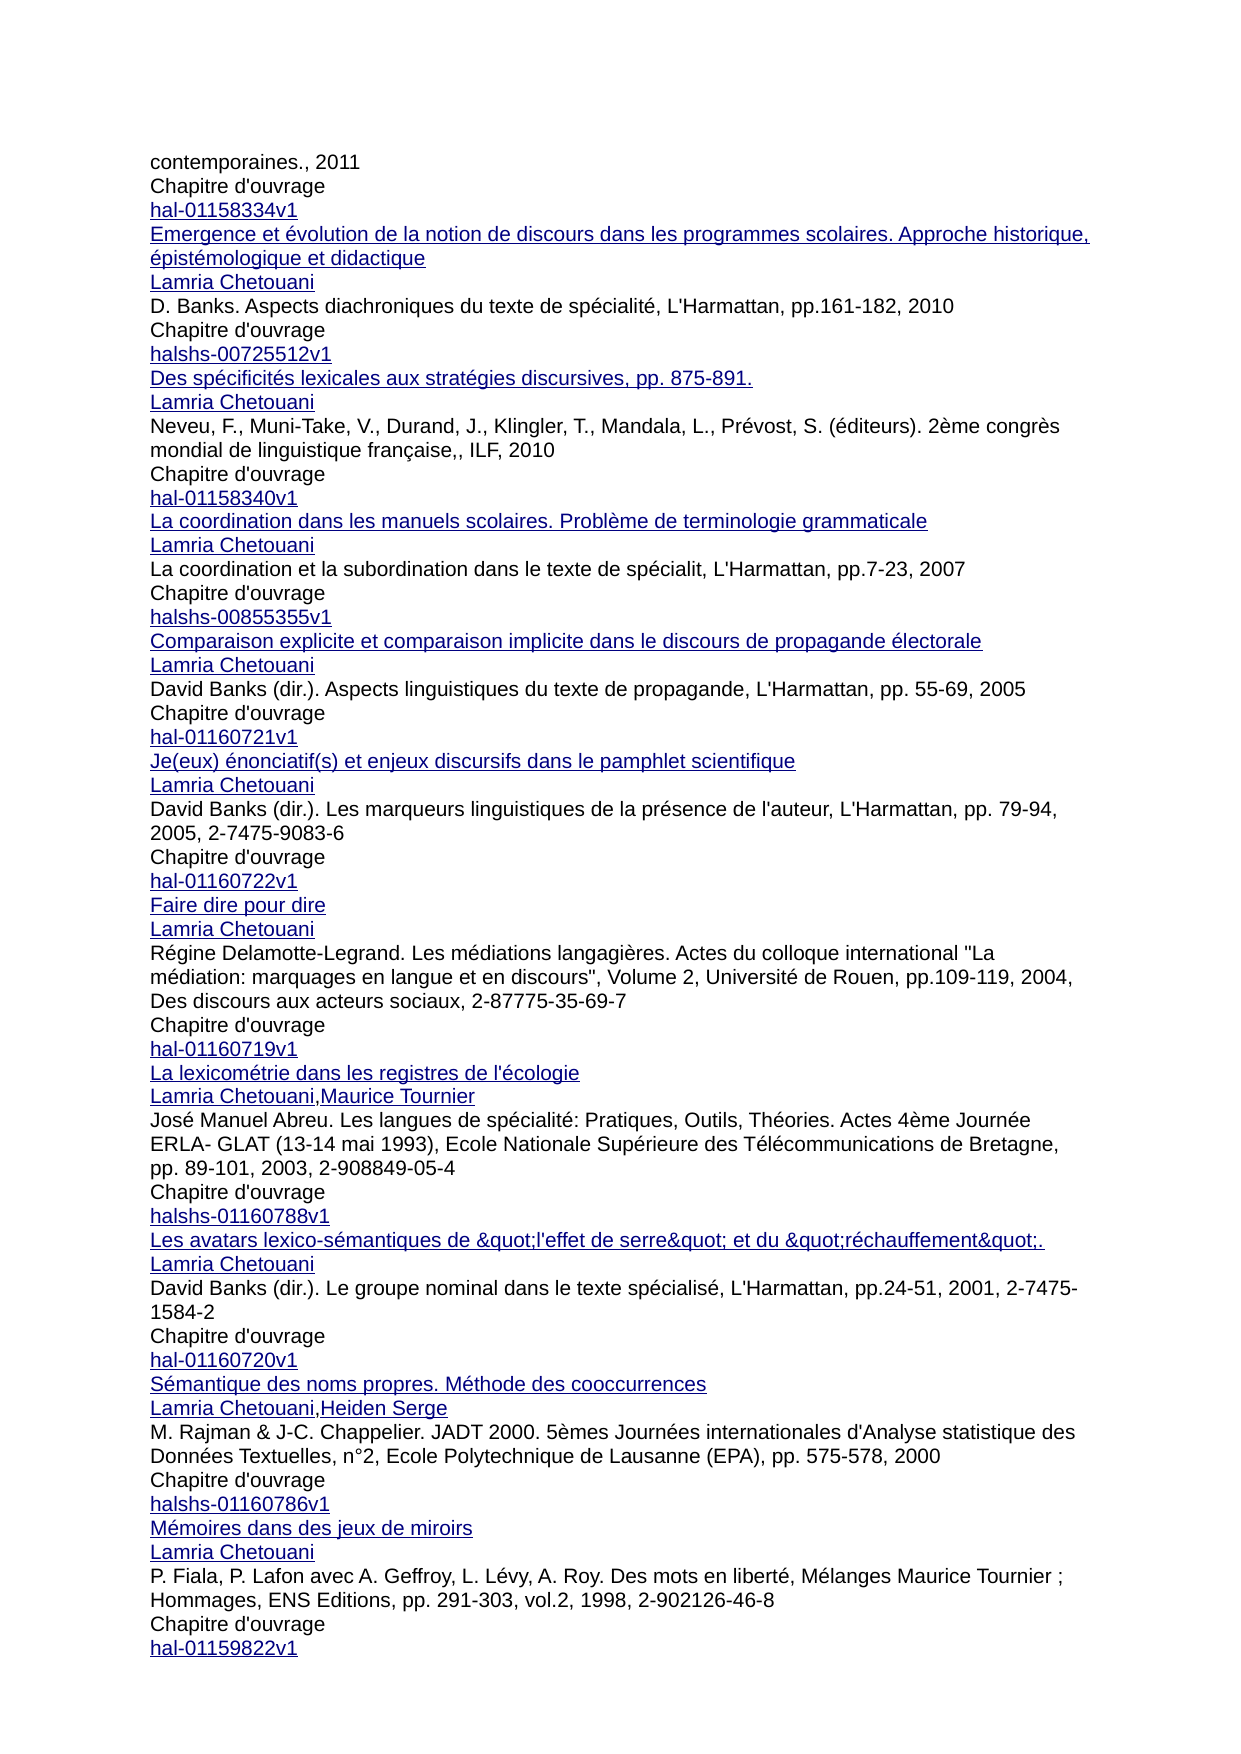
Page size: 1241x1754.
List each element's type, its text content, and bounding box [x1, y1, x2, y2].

table_cell Des spécificités lexicales aux stratégies discursives, pp. 875-891. Lamria Chetouani Neveu, F., Muni-Take, V., Durand, J., Klingler, T., Mandala, L., Prévost, S. (éditeurs). 2ème congrès mondial de linguistique française,, ILF, 2010 Chapitre d'ouvrage hal-01158340v1 [150, 366, 1090, 509]
table_cell Les avatars lexico-sémantiques de &quot;l'effet de serre&quot; et du &quot;réchauffement&quot;. Lamria Chetouani David Banks (dir.). Le groupe nominal dans le texte spécialisé, L'Harmattan, pp.24-51, 2001, 2-7475-1584-2 Chapitre d'ouvrage hal-01160720v1 [150, 1228, 1090, 1372]
table_cell Mémoires dans des jeux de miroirs Lamria Chetouani P. Fiala, P. Lafon avec A. Geffroy, L. Lévy, A. Roy. Des mots en liberté, Mélanges Maurice Tournier ; Hommages, ENS Editions, pp. 291-303, vol.2, 1998, 2-902126-46-8 Chapitre d'ouvrage hal-01159822v1 [150, 1516, 1090, 1659]
table_cell La coordination dans les manuels scolaires. Problème de terminologie grammaticale Lamria Chetouani La coordination et la subordination dans le texte de spécialit, L'Harmattan, pp.7-23, 2007 Chapitre d'ouvrage halshs-00855355v1 [150, 509, 1090, 629]
table_cell épistémologique et didactique Lamria Chetouani D. Banks. Aspects diachroniques du texte de spécialité, L'Harmattan, pp.161-182, 2010 Chapitre d'ouvrage halshs-00725512v1 [150, 244, 1090, 366]
table_cell Je(eux) énonciatif(s) et enjeux discursifs dans le pamphlet scientifique Lamria Chetouani David Banks (dir.). Les marqueurs linguistiques de la présence de l'auteur, L'Harmattan, pp. 79-94, 2005, 2-7475-9083-6 Chapitre d'ouvrage hal-01160722v1 [150, 749, 1090, 893]
table_cell Faire dire pour dire Lamria Chetouani Régine Delamotte-Legrand. Les médiations langagières. Actes du colloque international "La médiation: marquages en langue et en discours", Volume 2, Université de Rouen, pp.109-119, 2004, Des discours aux acteurs sociaux, 2-87775-35-69-7 Chapitre d'ouvrage hal-01160719v1 [150, 893, 1090, 1060]
table_cell Comparaison explicite et comparaison implicite dans le discours de propagande électorale Lamria Chetouani David Banks (dir.). Aspects linguistiques du texte de propagande, L'Harmattan, pp. 55-69, 2005 Chapitre d'ouvrage hal-01160721v1 [150, 629, 1090, 749]
table_cell La lexicométrie dans les registres de l'écologie Lamria Chetouani,Maurice Tournier José Manuel Abreu. Les langues de spécialité: Pratiques, Outils, Théories. Actes 4ème Journée ERLA- GLAT (13-14 mai 1993), Ecole Nationale Supérieure des Télécommunications de Bretagne, pp. 89-101, 2003, 2-908849-05-4 Chapitre d'ouvrage halshs-01160788v1 [150, 1060, 1090, 1228]
table_cell Emergence et évolution de la notion de discours dans les programmes scolaires. Approche historique, [150, 222, 1090, 243]
table_cell Le français transversal vecteur des enseignements-apprentissages des disciplines scientifiques, pp. 311 - 324. Lamria Chetouani Marc Van Campenhoudt, Teresa Lino & Rute Costa (dir.),. Passeurs de mots, passeurs d’espoir. Lexicologie, terminologie et traduction face au défi de la diversité,, Edition Les Archives contemporaines., 2011 Chapitre d'ouvrage hal-01158334v1 [150, 150, 1090, 222]
table_cell Sémantique des noms propres. Méthode des cooccurrences Lamria Chetouani,Heiden Serge M. Rajman & J-C. Chappelier. JADT 2000. 5èmes Journées internationales d'Analyse statistique des Données Textuelles, n°2, Ecole Polytechnique de Lausanne (EPA), pp. 575-578, 2000 Chapitre d'ouvrage halshs-01160786v1 [150, 1372, 1090, 1516]
